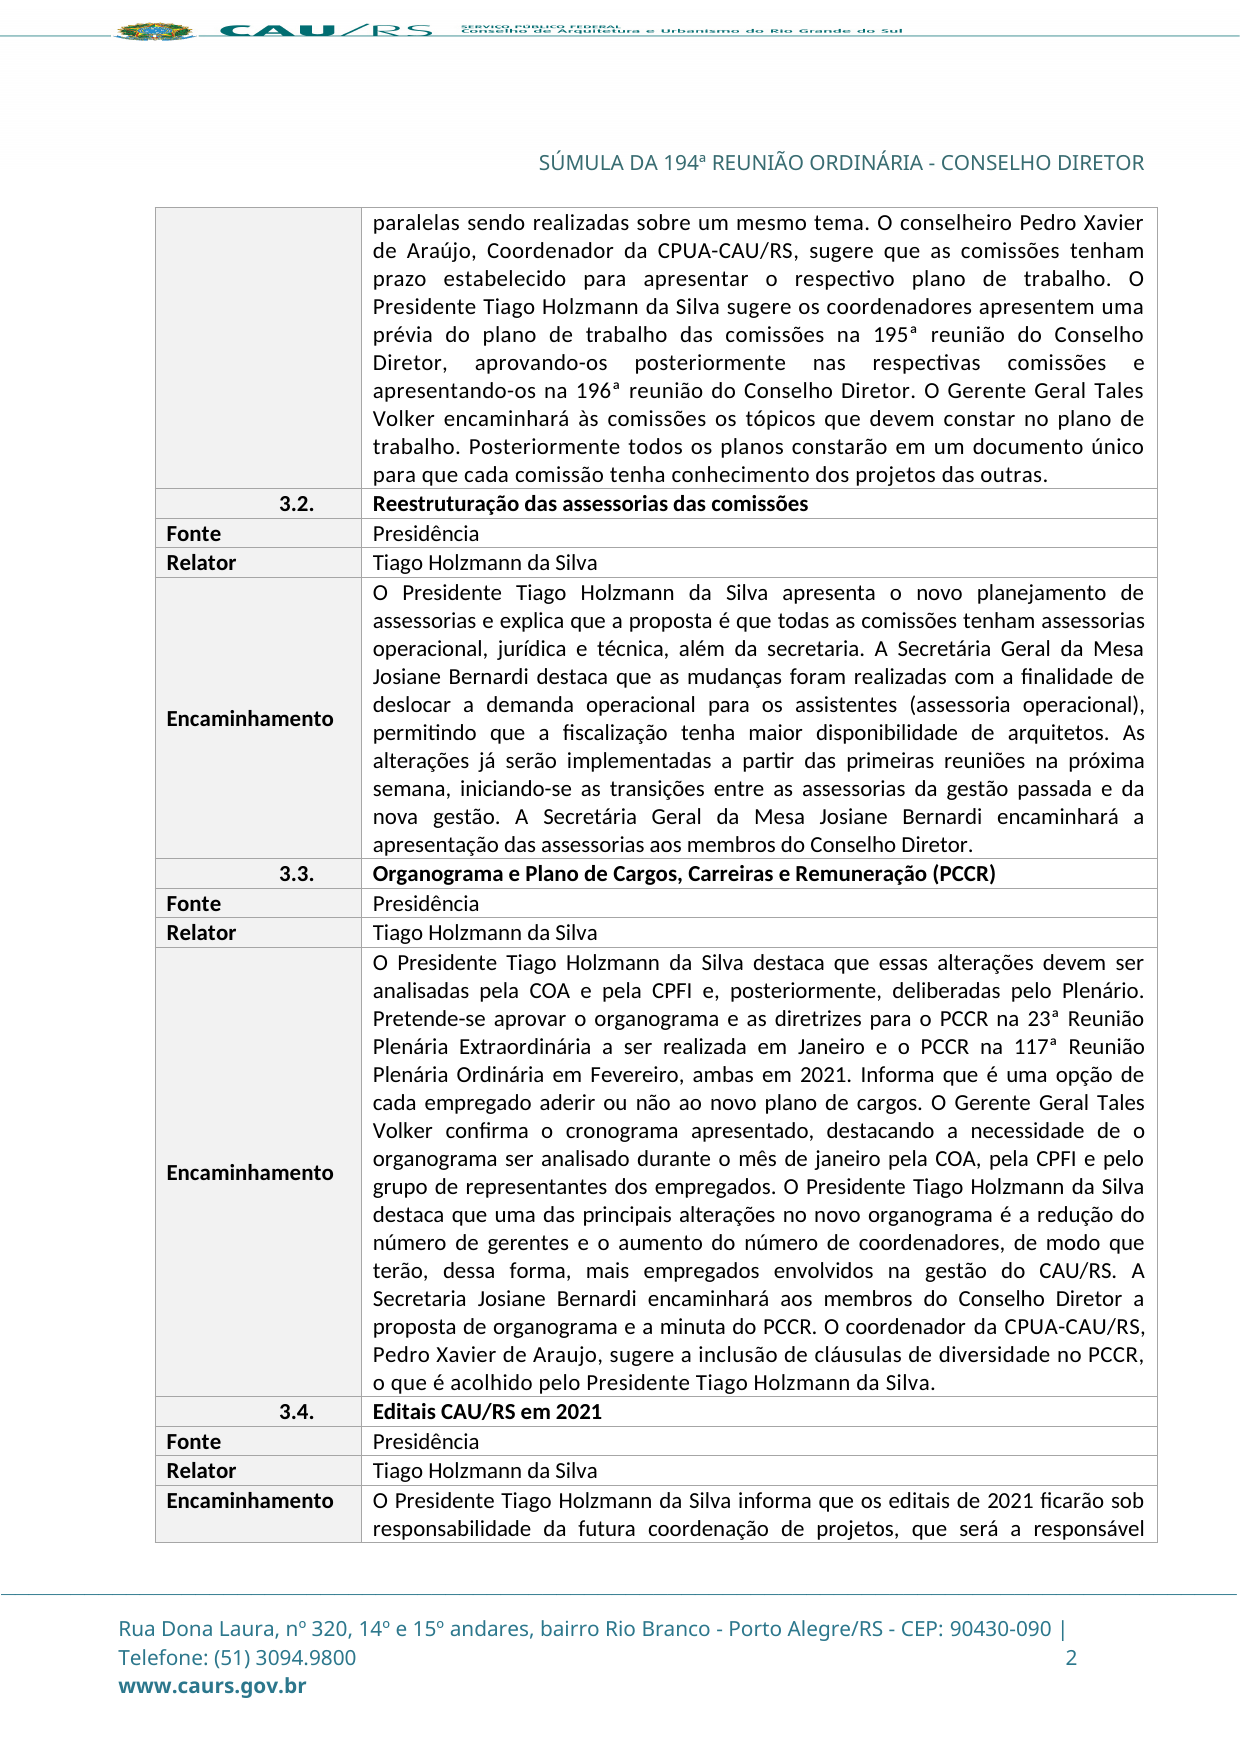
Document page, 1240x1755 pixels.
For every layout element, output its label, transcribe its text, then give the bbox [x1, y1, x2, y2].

table_cell Reestruturação das assessorias das comissões [362, 489, 1157, 518]
table_cell [156, 208, 361, 488]
table_cell paralelas sendo realizadas sobre um mesmo tema. O conselheiro Pedro Xavier de Araújo, Coordenador da CPUA-CAU/RS, sugere que as comissões tenham prazo estabelecido para apresentar o respectivo plano de trabalho. O Presidente Tiago Holzmann da Silva sugere os coordenadores apresentem uma prévia do plano de trabalho das comissões na 195ª reunião do Conselho Diretor, aprovando-os posteriormente nas respectivas comissões e apresentando-os na 196ª reunião do Conselho Diretor. O Gerente Geral Tales Volker encaminhará às comissões os tópicos que devem constar no plano de trabalho. Posteriormente todos os planos constarão em um documento único para que cada comissão tenha conhecimento dos projetos das outras. [362, 208, 1157, 488]
table_cell Relator [156, 918, 361, 947]
table_cell [1158, 858, 1240, 888]
table_cell Fonte [156, 1427, 361, 1455]
table_cell [126, 518, 155, 547]
table_cell Tiago Holzmann da Silva [362, 548, 1157, 577]
table_cell [126, 1485, 155, 1542]
table_cell O Presidente Tiago Holzmann da Silva apresenta o novo planejamento de assessorias e explica que a proposta é que todas as comissões tenham assessorias operacional, jurídica e técnica, além da secretaria. A Secretária Geral da Mesa Josiane Bernardi destaca que as mudanças foram realizadas com a finalidade de deslocar a demanda operacional para os assistentes (assessoria operacional), permitindo que a fiscalização tenha maior disponibilidade de arquitetos. As alterações já serão implementadas a partir das primeiras reuniões na próxima semana, iniciando-se as transições entre as assessorias da gestão passada e da nova gestão. A Secretária Geral da Mesa Josiane Bernardi encaminhará a apresentação das assessorias aos membros do Conselho Diretor. [362, 578, 1157, 858]
table_cell [156, 1397, 361, 1426]
table_cell Organograma e Plano de Cargos, Carreiras e Remuneração (PCCR) [362, 859, 1157, 888]
table_cell [126, 1455, 155, 1485]
table_cell Relator [156, 1456, 361, 1485]
table_cell Relator [156, 548, 361, 577]
table_cell Encaminhamento [156, 948, 361, 1396]
table_cell [126, 917, 155, 947]
table_cell [1158, 888, 1240, 917]
table_cell Encaminhamento [156, 1486, 361, 1542]
table_cell [1158, 488, 1240, 518]
table_cell [1158, 547, 1240, 577]
table_cell [126, 1396, 155, 1426]
table_cell Tiago Holzmann da Silva [362, 918, 1157, 947]
table_cell Encaminhamento [156, 578, 361, 858]
table_cell [126, 1426, 155, 1455]
table_cell O Presidente Tiago Holzmann da Silva destaca que essas alterações devem ser analisadas pela COA e pela CPFI e, posteriormente, deliberadas pelo Plenário. Pretende-se aprovar o organograma e as diretrizes para o PCCR na 23ª Reunião Plenária Extraordinária a ser realizada em Janeiro e o PCCR na 117ª Reunião Plenária Ordinária em Fevereiro, ambas em 2021. Informa que é uma opção de cada empregado aderir ou não ao novo plano de cargos. O Gerente Geral Tales Volker confirma o cronograma apresentado, destacando a necessidade de o organograma ser analisado durante o mês de janeiro pela COA, pela CPFI e pelo grupo de representantes dos empregados. O Presidente Tiago Holzmann da Silva destaca que uma das principais alterações no novo organograma é a redução do número de gerentes e o aumento do número de coordenadores, de modo que terão, dessa forma, mais empregados envolvidos na gestão do CAU/RS. A Secretaria Josiane Bernardi encaminhará aos membros do Conselho Diretor a proposta de organograma e a minuta do PCCR. O coordenador da CPUA-CAU/RS, Pedro Xavier de Araujo, sugere a inclusão de cláusulas de diversidade no PCCR, o que é acolhido pelo Presidente Tiago Holzmann da Silva. [362, 948, 1157, 1396]
table_cell [1158, 207, 1240, 488]
table_cell [1158, 577, 1240, 858]
table_cell [126, 547, 155, 577]
table_cell Fonte [156, 519, 361, 547]
table_cell Fonte [156, 889, 361, 917]
table_cell Presidência [362, 889, 1157, 917]
table_cell [1158, 917, 1240, 947]
table_cell [1158, 1455, 1240, 1485]
table_cell [1158, 947, 1240, 1396]
table_cell [1158, 1485, 1240, 1542]
table_cell [126, 207, 155, 488]
table_cell [1158, 1396, 1240, 1426]
table_cell [126, 577, 155, 858]
table_cell Editais CAU/RS em 2021 [362, 1397, 1157, 1426]
table_cell Presidência [362, 1427, 1157, 1455]
table_cell Presidência [362, 519, 1157, 547]
table_cell O Presidente Tiago Holzmann da Silva informa que os editais de 2021 ficarão sob responsabilidade da futura coordenação de projetos, que será a responsável [362, 1486, 1157, 1542]
table_cell [126, 858, 155, 888]
table_cell [126, 488, 155, 518]
table_cell Tiago Holzmann da Silva [362, 1456, 1157, 1485]
table_cell [156, 859, 361, 888]
table_cell [126, 888, 155, 917]
table_cell [1158, 1426, 1240, 1455]
table_cell [1158, 518, 1240, 547]
table_cell [156, 489, 361, 518]
table_cell [126, 947, 155, 1396]
